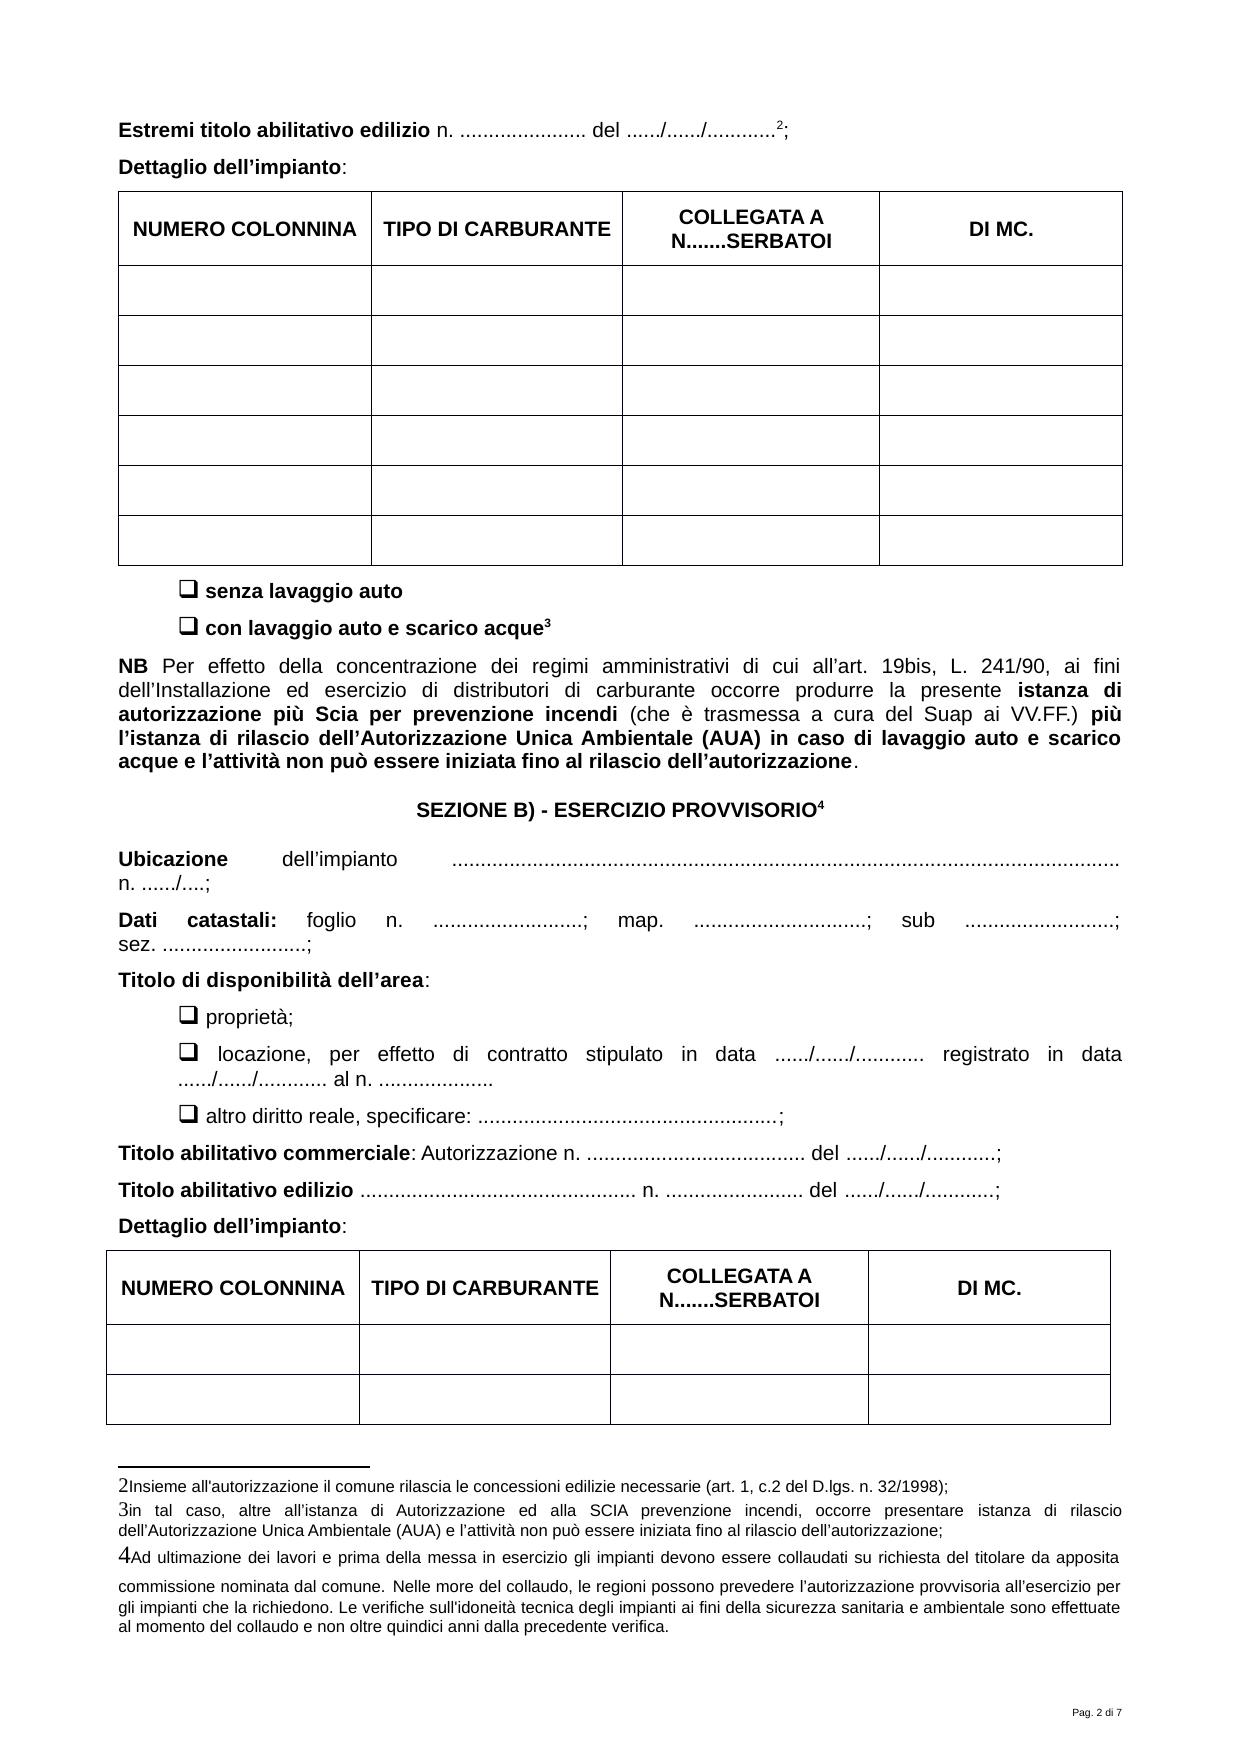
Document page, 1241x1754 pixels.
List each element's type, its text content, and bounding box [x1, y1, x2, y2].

table_cell [107, 1375, 359, 1424]
text Titolo di disponibilità dell’area: [118, 968, 1122, 992]
table_cell [623, 416, 879, 465]
table_cell [119, 516, 371, 565]
table_cell [869, 1375, 1110, 1424]
text SEZIONE B) - ESERCIZIO PROVVISORIO [118, 798, 1122, 822]
table_cell [880, 316, 1122, 365]
table_cell [372, 466, 622, 515]
text in tal caso, altre all’istanza di Autorizzazione ed alla SCIA prevenzione incendi, occorre presentare istanza di rilascio dell’Autorizzazione Unica Ambientale (AUA) e l’attività non può essere iniziata fino al rilascio dell’autorizzazione; [118, 1497, 1122, 1540]
text  locazione, per effetto di contratto stipulato in data ....../....../............ registrato in data ....../....../............ al n. .................... [177, 1042, 1122, 1091]
text Dettaglio dell’impianto: [118, 1214, 1122, 1238]
table_cell [623, 466, 879, 515]
text Ubicazione dell’impianto .................................................................................................................... n. ....../....; [118, 847, 1122, 895]
text  proprietà; [177, 1004, 1122, 1029]
table_header COLLEGATA A N.......SERBATOI [623, 192, 879, 265]
table_cell [372, 316, 622, 365]
text Dati catastali: foglio n. ..........................; map. ..............................; sub ..........................; sez. .........................; [118, 908, 1122, 956]
table_cell [372, 266, 622, 315]
text Estremi titolo abilitativo edilizio n. ...................... del ....../....../............; [118, 118, 1122, 142]
table_cell [623, 316, 879, 365]
text  altro diritto reale, specificare: ....................................................; [177, 1103, 1122, 1128]
table_cell [611, 1325, 868, 1374]
table_cell [372, 416, 622, 465]
text Ad ultimazione dei lavori e prima della messa in esercizio gli impianti devono essere collaudati su richiesta del titolare da apposita commissione nominata dal comune. Nelle more del collaudo, le regioni possono prevedere l’autorizzazione provvisoria all’esercizio per gli impianti che la richiedono. Le verifiche sull'idoneità tecnica degli impianti ai fini della sicurezza sanitaria e ambientale sono effettuate al momento del collaudo e non oltre quindici anni dalla precedente verifica. [118, 1540, 1122, 1636]
table_cell [880, 366, 1122, 415]
table_cell [119, 366, 371, 415]
table_cell [880, 266, 1122, 315]
table_header NUMERO COLONNINA [119, 192, 371, 265]
table_header TIPO DI CARBURANTE [372, 192, 622, 265]
table_cell [880, 516, 1122, 565]
table_cell [372, 366, 622, 415]
table_header COLLEGATA A N.......SERBATOI [611, 1251, 868, 1324]
text Dettaglio dell’impianto: [118, 154, 1122, 178]
table_cell [360, 1375, 610, 1424]
text Titolo abilitativo commerciale: Autorizzazione n. ...................................... del ....../....../............; [118, 1141, 1122, 1165]
text Insieme all'autorizzazione il comune rilascia le concessioni edilizie necessarie (art. 1, c.2 del D.lgs. n. 32/1998); [118, 1473, 1122, 1497]
table_cell [880, 416, 1122, 465]
text NB Per effetto della concentrazione dei regimi amministrativi di cui all’art. 19bis, L. 241/90, ai fini dell’Installazione ed esercizio di distributori di carburante occorre produrre la presente istanza di autorizzazione più Scia per prevenzione incendi (che è trasmessa a cura del Suap ai VV.FF.) più l’istanza di rilascio dell’Autorizzazione Unica Ambientale (AUA) in caso di lavaggio auto e scarico acque e l’attività non può essere iniziata fino al rilascio dell’autorizzazione. [118, 653, 1122, 773]
table_cell [360, 1325, 610, 1374]
table_cell [880, 466, 1122, 515]
table_cell [623, 366, 879, 415]
table_header NUMERO COLONNINA [107, 1251, 359, 1324]
table_cell [623, 516, 879, 565]
text  senza lavaggio auto [177, 578, 1122, 603]
table_cell [119, 266, 371, 315]
table_header DI MC. [869, 1251, 1110, 1324]
table_cell [119, 316, 371, 365]
text Titolo abilitativo edilizio ................................................ n. ........................ del ....../....../............; [118, 1177, 1122, 1201]
table_cell [869, 1325, 1110, 1374]
table_cell [119, 466, 371, 515]
table_cell [611, 1375, 868, 1424]
table_cell [119, 416, 371, 465]
table_header TIPO DI CARBURANTE [360, 1251, 610, 1324]
text  con lavaggio auto e scarico acque [177, 616, 1122, 641]
table_cell [623, 266, 879, 315]
table_header DI MC. [880, 192, 1122, 265]
table_cell [372, 516, 622, 565]
table_cell [107, 1325, 359, 1374]
